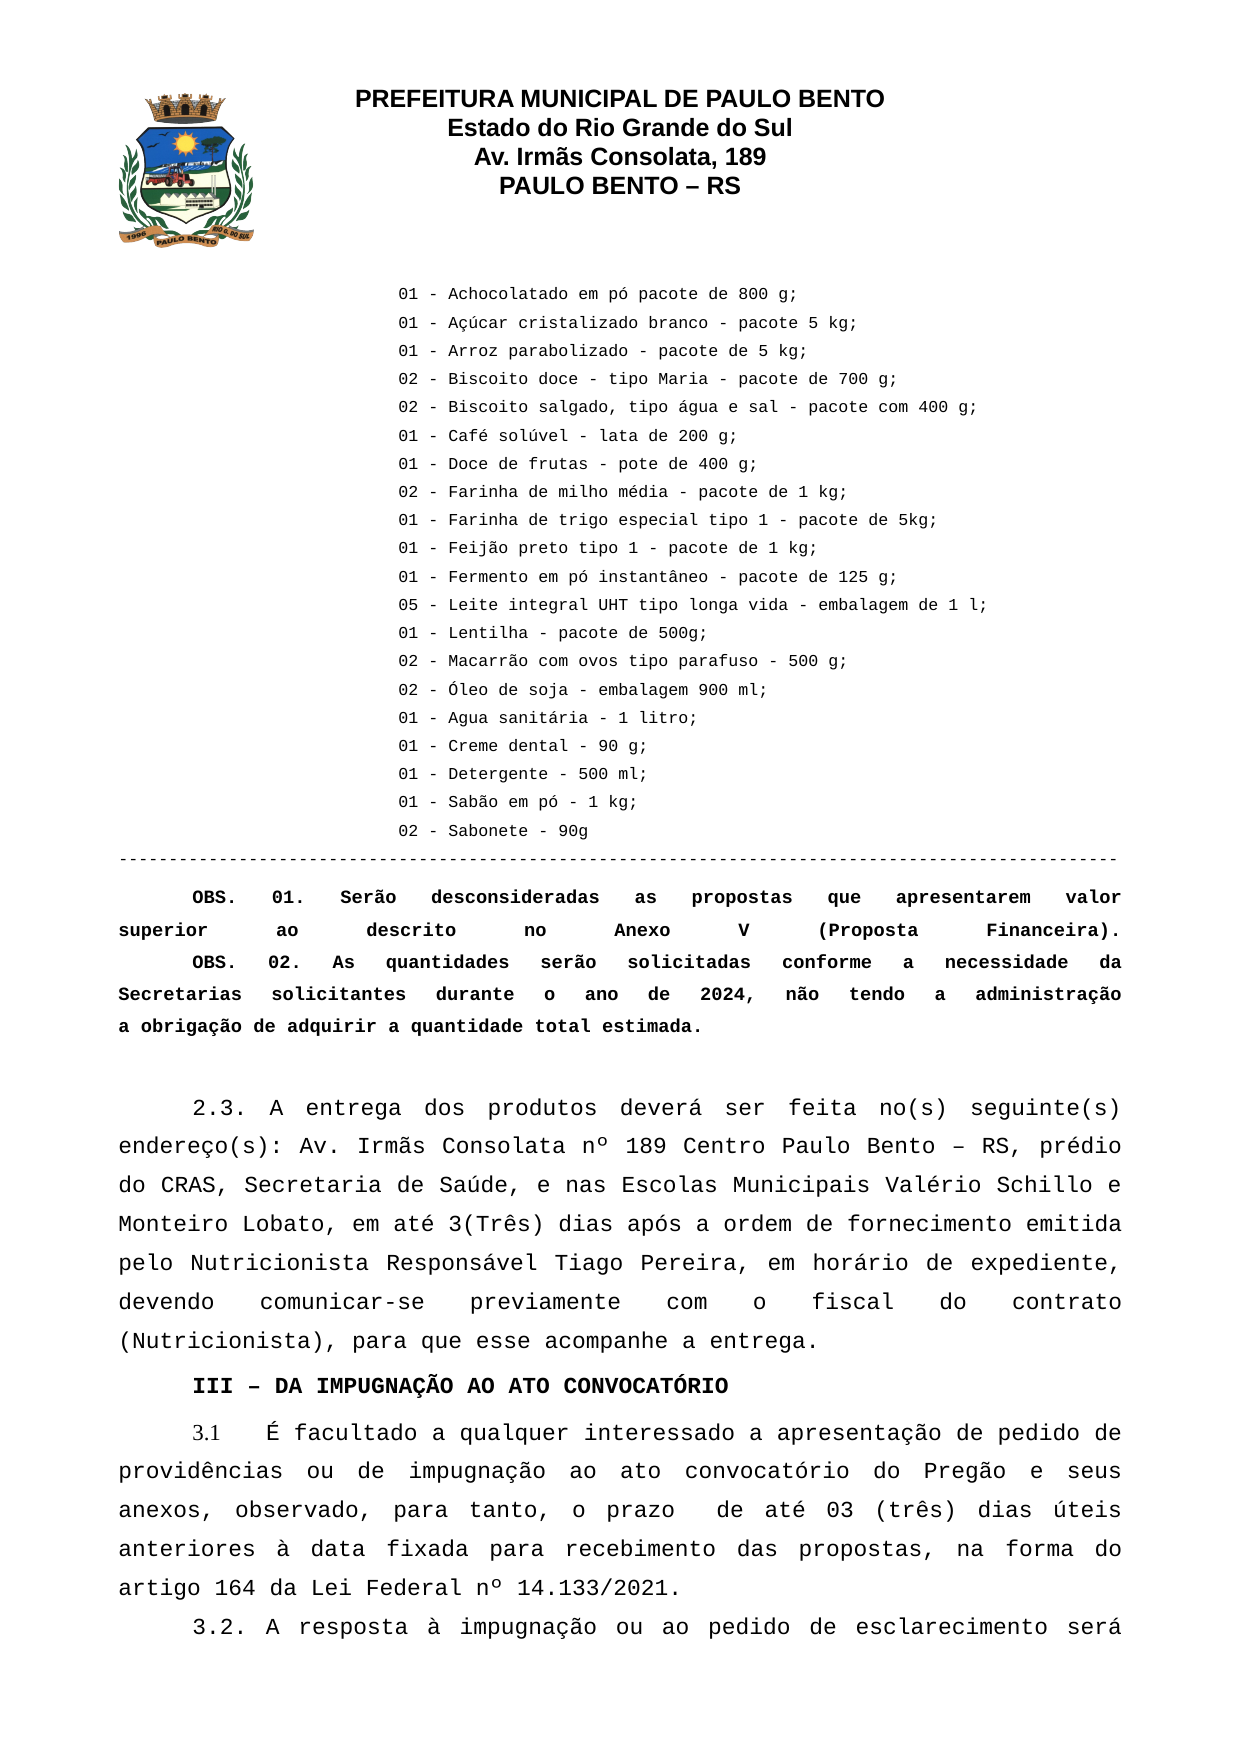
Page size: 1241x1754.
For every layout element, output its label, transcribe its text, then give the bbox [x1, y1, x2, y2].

list É facultado a qualquer interessado a apresentação de pedido de providências ou de impugnação ao ato convocatório do Pregão e seus anexos, observado, para tanto, o prazo de até 03 (três) dias úteis anteriores à data fixada para recebimento das propostas, na forma do artigo 164 da Lei Federal nº 14.133/2021. [118, 1419, 1122, 1602]
text OBS. 01. Serão desconsideradas as propostas que apresentarem valor superior ao descrito no Anexo V (Proposta Financeira). OBS. 02. As quantidades serão solicitadas conforme a necessidade da Secretarias solicitantes durante o ano de 2024, não tendo a administração a obrigação de adquirir a quantidade total estimada. [118, 885, 1122, 1038]
text 01 - Achocolatado em pó pacote de 800 g; 01 - Açúcar cristalizado branco - pacote 5 kg; 01 - Arroz parabolizado - pacote de 5 kg; 02 - Biscoito doce - tipo Maria - pacote de 700 g; 02 - Biscoito salgado, tipo água e sal - pacote com 400 g; 01 - Café solúvel - lata de 200 g; 01 - Doce de frutas - pote de 400 g; 02 - Farinha de milho média - pacote de 1 kg; 01 - Farinha de trigo especial tipo 1 - pacote de 5kg; 01 - Feijão preto tipo 1 - pacote de 1 kg; 01 - Fermento em pó instantâneo - pacote de 125 g; 05 - Leite integral UHT tipo longa vida - embalagem de 1 l; 01 - Lentilha - pacote de 500g; 02 - Macarrão com ovos tipo parafuso - 500 g; 02 - Óleo de soja - embalagem 900 ml; 01 - Agua sanitária - 1 litro; 01 - Creme dental - 90 g; 01 - Detergente - 500 ml; 01 - Sabão em pó - 1 kg; 02 - Sabonete - 90g ---------------------------------------------------------------------------------------------------- [118, 286, 1122, 869]
text III – DA IMPUGNAÇÃO AO ATO CONVOCATÓRIO [118, 1374, 1122, 1400]
text 2.3. A entrega dos produtos deverá ser feita no(s) seguinte(s) endereço(s): Av. Irmãs Consolata nº 189 Centro Paulo Bento – RS, prédio do CRAS, Secretaria de Saúde, e nas Escolas Municipais Valério Schillo e Monteiro Lobato, em até 3(Três) dias após a ordem de fornecimento emitida pelo Nutricionista Responsável Tiago Pereira, em horário de expediente, devendo comunicar-se previamente com o fiscal do contrato (Nutricionista), para que esse acompanhe a entrega. [118, 1096, 1122, 1355]
list 3.2. A resposta à impugnação ou ao pedido de esclarecimento será [118, 1615, 1122, 1641]
